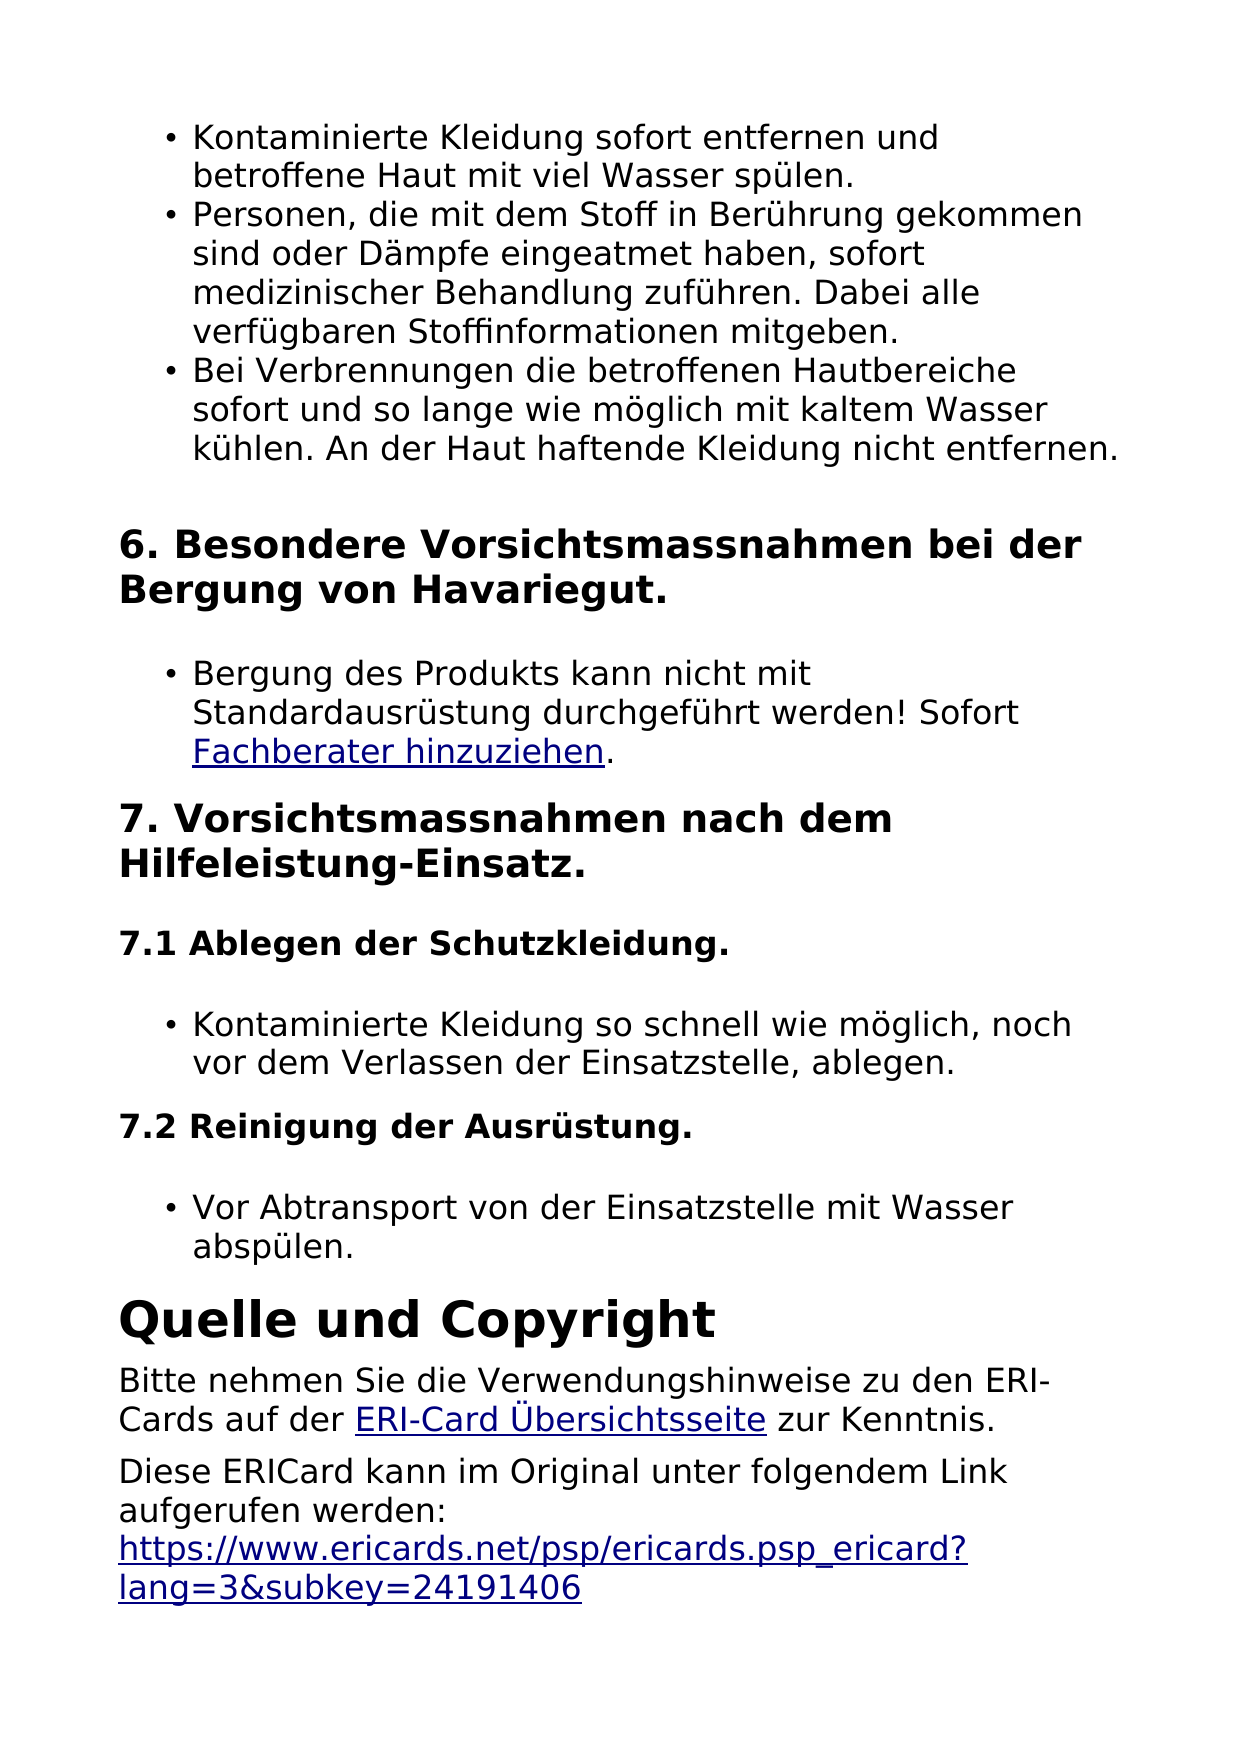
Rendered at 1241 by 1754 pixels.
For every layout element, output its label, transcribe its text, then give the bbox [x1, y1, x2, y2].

text Bitte nehmen Sie die Verwendungshinweise zu den ERI-Cards auf der ERI-Card Übersichtsseite zur Kenntnis. [118, 1362, 1122, 1440]
list Vor Abtransport von der Einsatzstelle mit Wasser abspülen. [177, 1188, 1122, 1266]
subtitle Quelle und Copyright [118, 1291, 1122, 1349]
list Kontaminierte Kleidung so schnell wie möglich, noch vor dem Verlassen der Einsatzstelle, ablegen. [177, 1005, 1122, 1083]
list Bergung des Produkts kann nicht mit Standardausrüstung durchgeführt werden! Sofort Fachberater hinzuziehen. [177, 655, 1122, 771]
list Kontaminierte Kleidung sofort entfernen und betroffene Haut mit viel Wasser spülen. [177, 118, 1122, 196]
list Personen, die mit dem Stoff in Berührung gekommen sind oder Dämpfe eingeatmet haben, sofort medizinischer Behandlung zuführen. Dabei alle verfügbaren Stoffinformationen mitgeben. [177, 196, 1122, 351]
subtitle 7.1 Ablegen der Schutzkleidung. [118, 924, 1122, 963]
list Bei Verbrennungen die betroffenen Hautbereiche sofort und so lange wie möglich mit kaltem Wasser kühlen. An der Haut haftende Kleidung nicht entfernen. [177, 351, 1122, 468]
subtitle 7.2 Reinigung der Ausrüstung. [118, 1108, 1122, 1147]
subtitle 6. Besondere Vorsichtsmassnahmen bei der Bergung von Havariegut. [118, 522, 1122, 613]
subtitle 7. Vorsichtsmassnahmen nach dem Hilfeleistung-Einsatz. [118, 796, 1122, 887]
text Diese ERICard kann im Original unter folgendem Link aufgerufen werden: https://www.ericards.net/psp/ericards.psp_ericard?lang=3&subkey=24191406 [118, 1452, 1122, 1608]
